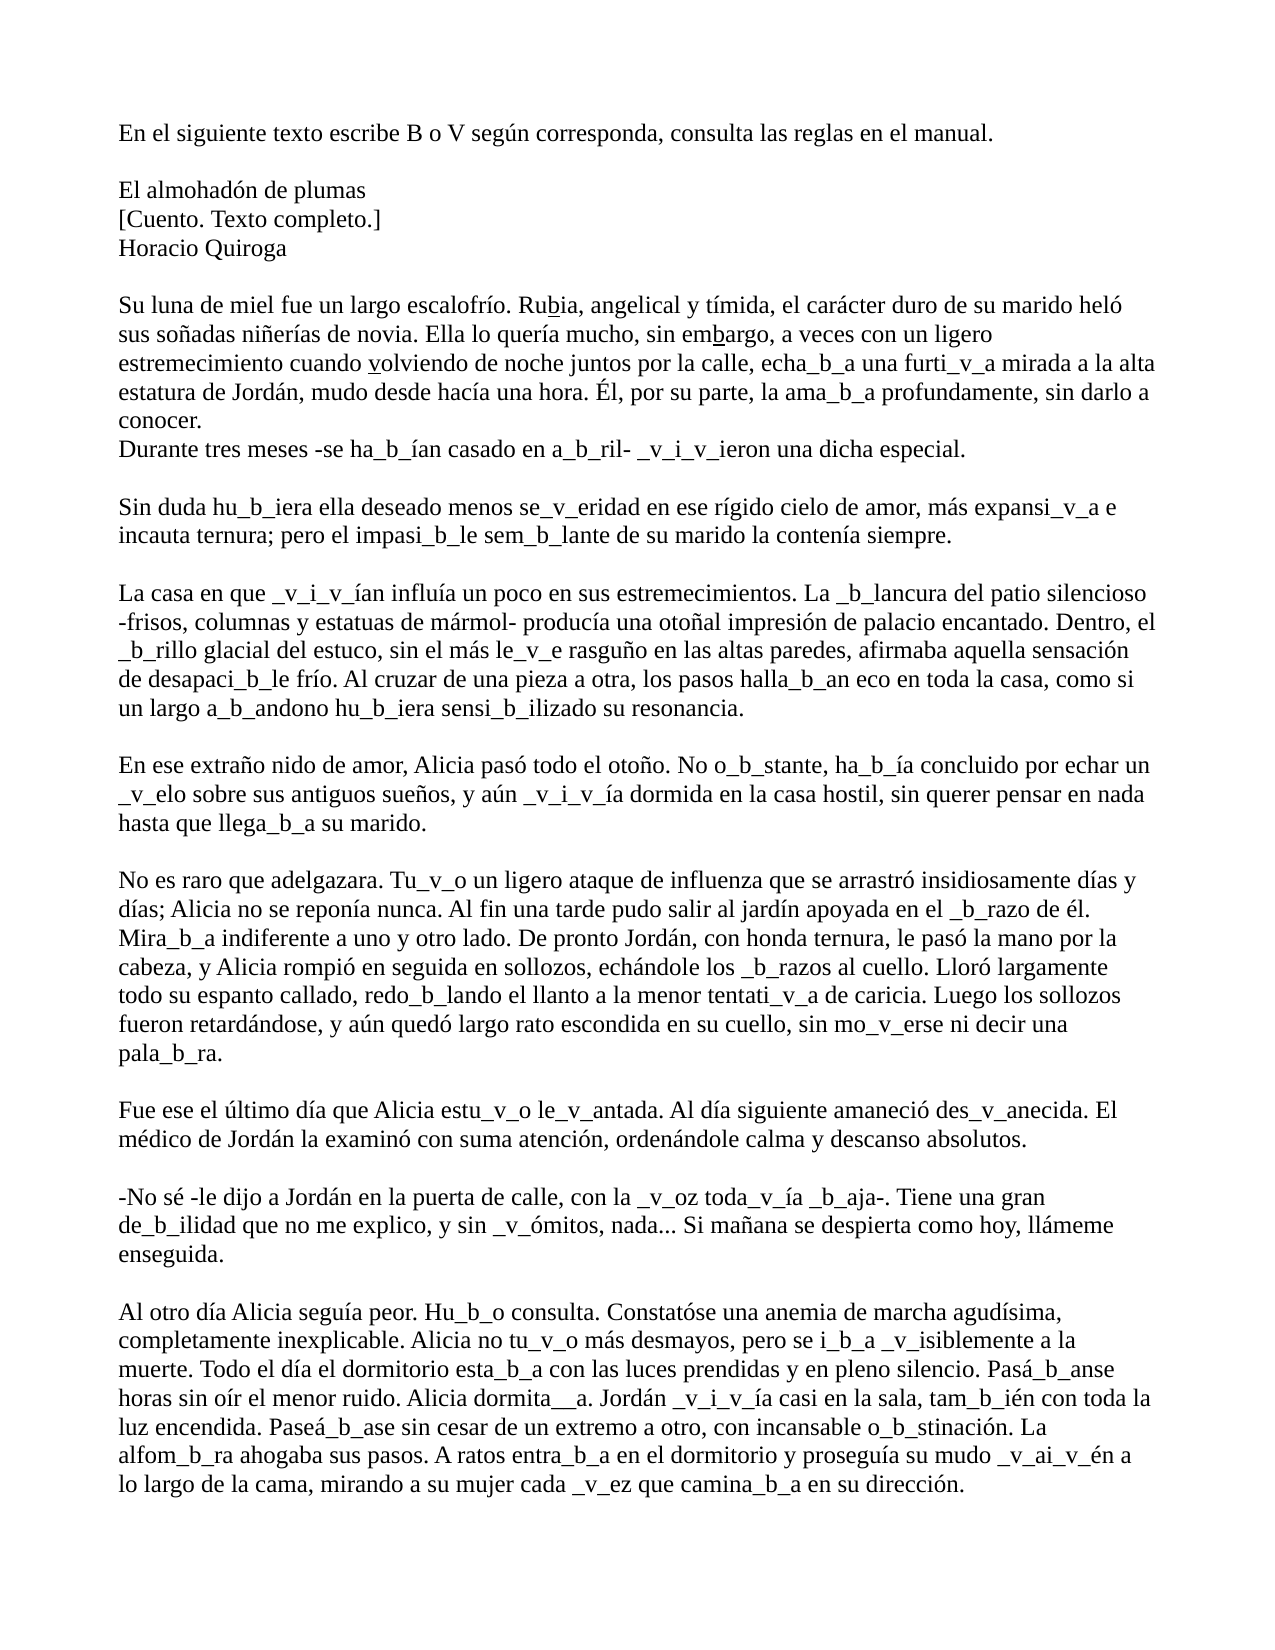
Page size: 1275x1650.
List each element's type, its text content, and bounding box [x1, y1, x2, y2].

text En el siguiente texto escribe B o V según corresponda, consulta las reglas en el manual. El almohadón de plumas [Cuento. Texto completo.] Horacio Quiroga Su luna de miel fue un largo escalofrío. Rubia, angelical y tímida, el carácter duro de su marido heló sus soñadas niñerías de novia. Ella lo quería mucho, sin embargo, a veces con un ligero estremecimiento cuando volviendo de noche juntos por la calle, echa_b_a una furti_v_a mirada a la alta estatura de Jordán, mudo desde hacía una hora. Él, por su parte, la ama_b_a profundamente, sin darlo a conocer. Durante tres meses -se ha_b_ían casado en a_b_ril- _v_i_v_ieron una dicha especial. Sin duda hu_b_iera ella deseado menos se_v_eridad en ese rígido cielo de amor, más expansi_v_a e incauta ternura; pero el impasi_b_le sem_b_lante de su marido la contenía siempre. La casa en que _v_i_v_ían influía un poco en sus estremecimientos. La _b_lancura del patio silencioso -frisos, columnas y estatuas de mármol- producía una otoñal impresión de palacio encantado. Dentro, el _b_rillo glacial del estuco, sin el más le_v_e rasguño en las altas paredes, afirmaba aquella sensación de desapaci_b_le frío. Al cruzar de una pieza a otra, los pasos halla_b_an eco en toda la casa, como si un largo a_b_andono hu_b_iera sensi_b_ilizado su resonancia. En ese extraño nido de amor, Alicia pasó todo el otoño. No o_b_stante, ha_b_ía concluido por echar un _v_elo sobre sus antiguos sueños, y aún _v_i_v_ía dormida en la casa hostil, sin querer pensar en nada hasta que llega_b_a su marido. No es raro que adelgazara. Tu_v_o un ligero ataque de influenza que se arrastró insidiosamente días y días; Alicia no se reponía nunca. Al fin una tarde pudo salir al jardín apoyada en el _b_razo de él. Mira_b_a indiferente a uno y otro lado. De pronto Jordán, con honda ternura, le pasó la mano por la cabeza, y Alicia rompió en seguida en sollozos, echándole los _b_razos al cuello. Lloró largamente todo su espanto callado, redo_b_lando el llanto a la menor tentati_v_a de caricia. Luego los sollozos fueron retardándose, y aún quedó largo rato escondida en su cuello, sin mo_v_erse ni decir una pala_b_ra. Fue ese el último día que Alicia estu_v_o le_v_antada. Al día siguiente amaneció des_v_anecida. El médico de Jordán la examinó con suma atención, ordenándole calma y descanso absolutos. -No sé -le dijo a Jordán en la puerta de calle, con la _v_oz toda_v_ía _b_aja-. Tiene una gran de_b_ilidad que no me explico, y sin _v_ómitos, nada... Si mañana se despierta como hoy, llámeme enseguida. Al otro día Alicia seguía peor. Hu_b_o consulta. Constatóse una anemia de marcha agudísima, completamente inexplicable. Alicia no tu_v_o más desmayos, pero se i_b_a _v_isiblemente a la muerte. Todo el día el dormitorio esta_b_a con las luces prendidas y en pleno silencio. Pasá_b_anse horas sin oír el menor ruido. Alicia dormita__a. Jordán _v_i_v_ía casi en la sala, tam_b_ién con toda la luz encendida. Paseá_b_ase sin cesar de un extremo a otro, con incansable o_b_stinación. La alfom_b_ra ahogaba sus pasos. A ratos entra_b_a en el dormitorio y proseguía su mudo _v_ai_v_én a lo largo de la cama, mirando a su mujer cada _v_ez que camina_b_a en su dirección. [118, 118, 1157, 1527]
